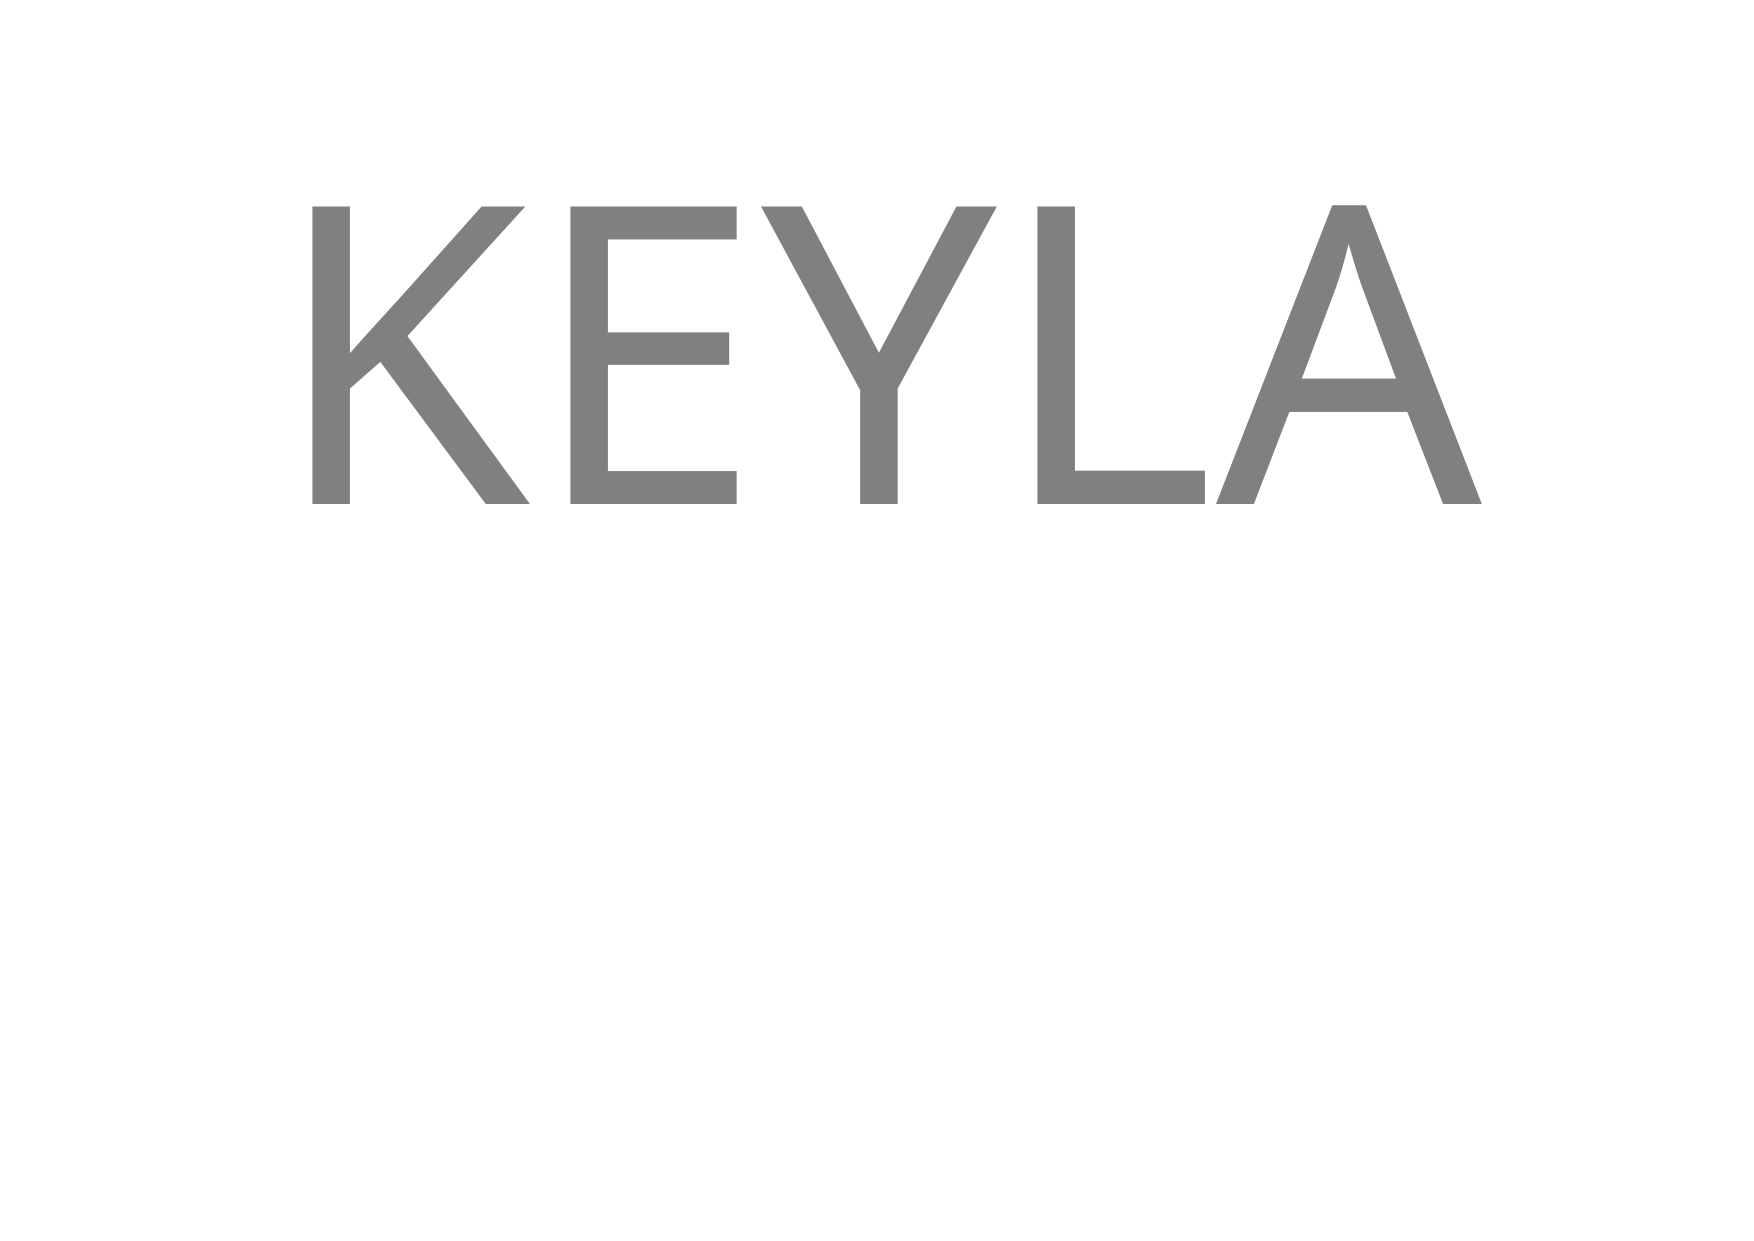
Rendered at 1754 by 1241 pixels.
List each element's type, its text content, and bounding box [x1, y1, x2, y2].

text KEYLA [59, 59, 1695, 627]
